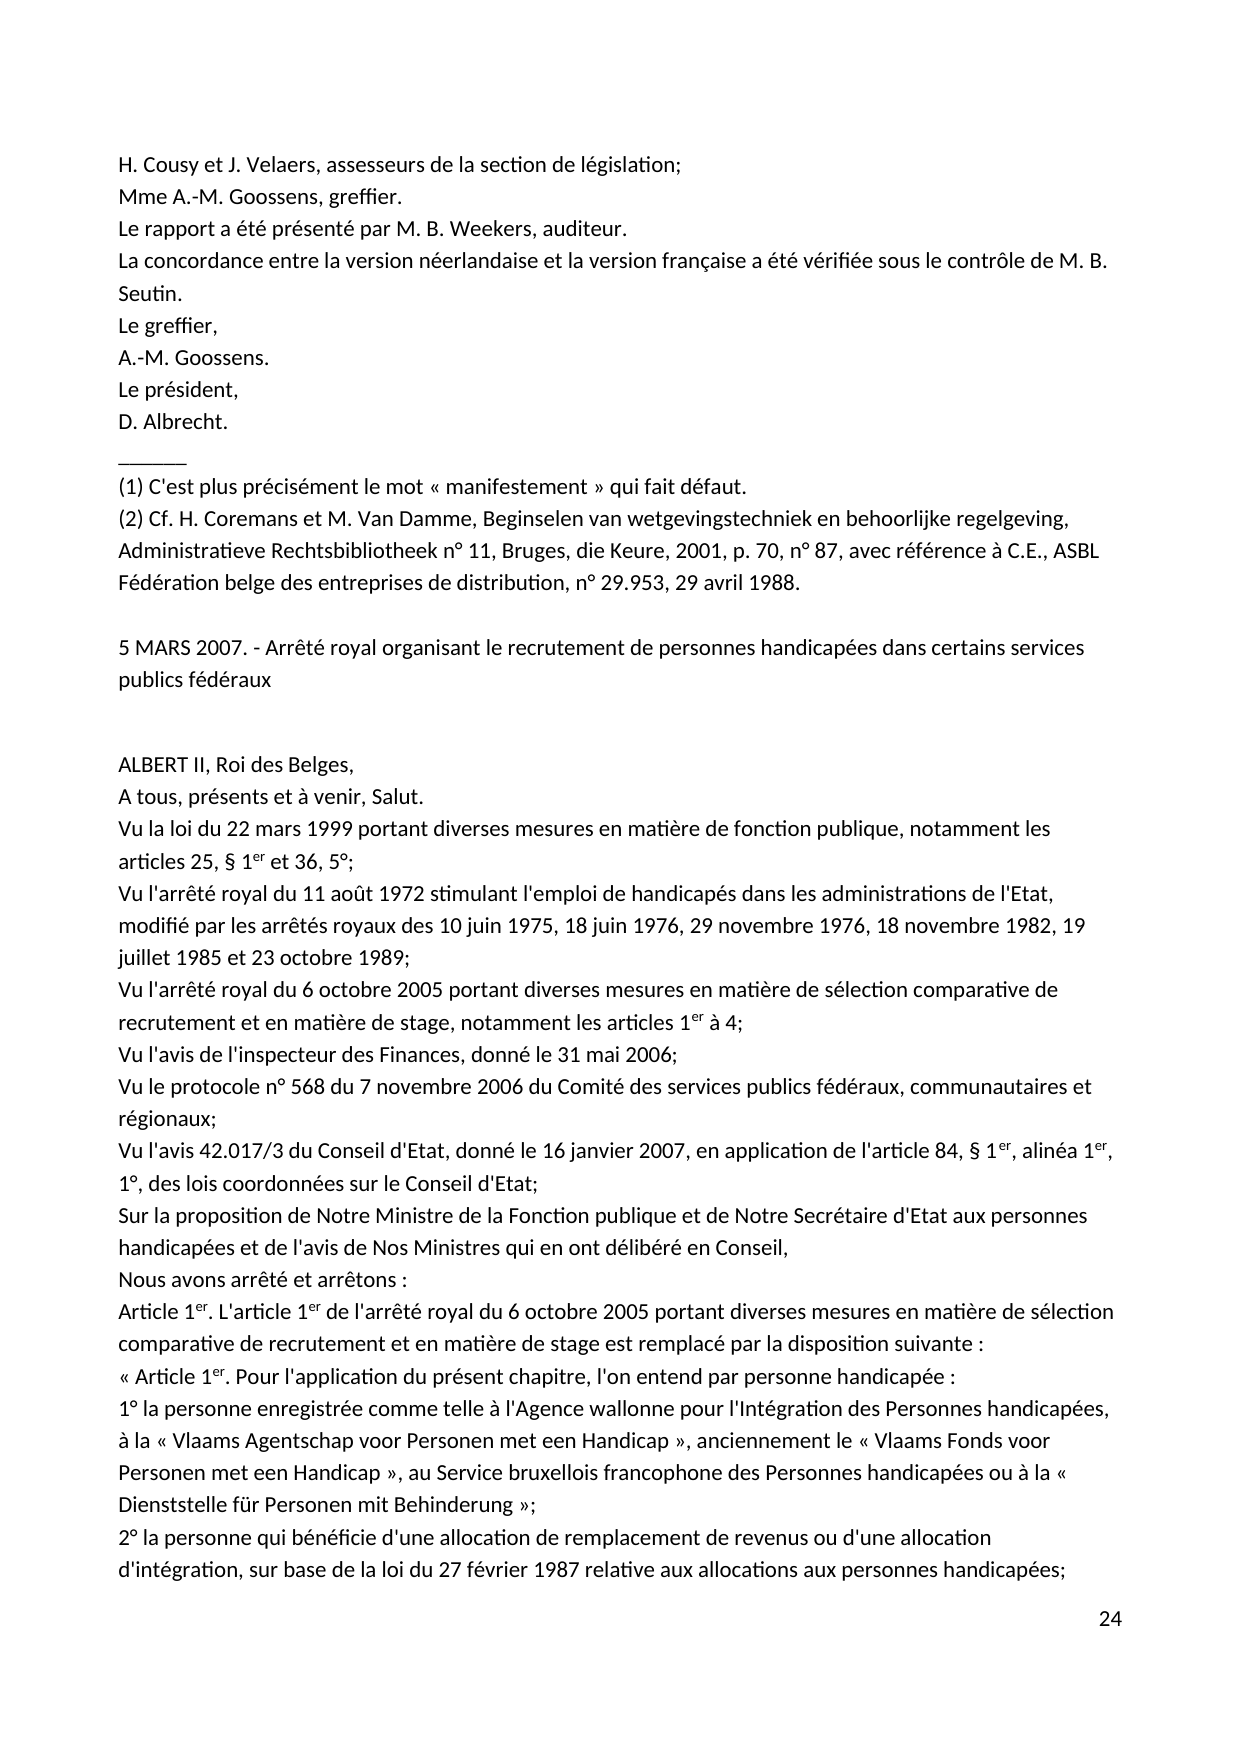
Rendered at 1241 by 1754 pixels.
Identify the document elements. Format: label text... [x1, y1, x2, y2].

text ALBERT II, Roi des Belges, A tous, présents et à venir, Salut. Vu la loi du 22 mars 1999 portant diverses mesures en matière de fonction publique, notamment les articles 25, § 1er et 36, 5°; Vu l'arrêté royal du 11 août 1972 stimulant l'emploi de handicapés dans les administrations de l'Etat, modifié par les arrêtés royaux des 10 juin 1975, 18 juin 1976, 29 novembre 1976, 18 novembre 1982, 19 juillet 1985 et 23 octobre 1989; Vu l'arrêté royal du 6 octobre 2005 portant diverses mesures en matière de sélection comparative de recrutement et en matière de stage, notamment les articles 1er à 4; Vu l'avis de l'inspecteur des Finances, donné le 31 mai 2006; Vu le protocole n° 568 du 7 novembre 2006 du Comité des services publics fédéraux, communautaires et régionaux; Vu l'avis 42.017/3 du Conseil d'Etat, donné le 16 janvier 2007, en application de l'article 84, § 1er, alinéa 1er, 1°, des lois coordonnées sur le Conseil d'Etat; Sur la proposition de Notre Ministre de la Fonction publique et de Notre Secrétaire d'Etat aux personnes handicapées et de l'avis de Nos Ministres qui en ont délibéré en Conseil, Nous avons arrêté et arrêtons : Article 1er. L'article 1er de l'arrêté royal du 6 octobre 2005 portant diverses mesures en matière de sélection comparative de recrutement et en matière de stage est remplacé par la disposition suivante : « Article 1er. Pour l'application du présent chapitre, l'on entend par personne handicapée : 1° la personne enregistrée comme telle à l'Agence wallonne pour l'Intégration des Personnes handicapées, à la « Vlaams Agentschap voor Personen met een Handicap », anciennement le « Vlaams Fonds voor Personen met een Handicap », au Service bruxellois francophone des Personnes handicapées ou à la « Dienststelle für Personen mit Behinderung »; 2° la personne qui bénéficie d'une allocation de remplacement de revenus ou d'une allocation d'intégration, sur base de la loi du 27 février 1987 relative aux allocations aux personnes handicapées; [118, 718, 1122, 1583]
text H. Cousy et J. Velaers, assesseurs de la section de législation; Mme A.-M. Goossens, greffier. Le rapport a été présenté par M. B. Weekers, auditeur. La concordance entre la version néerlandaise et la version française a été vérifiée sous le contrôle de M. B. Seutin. Le greffier, A.-M. Goossens. Le président, D. Albrecht. ______ (1) C'est plus précisément le mot « manifestement » qui fait défaut. (2) Cf. H. Coremans et M. Van Damme, Beginselen van wetgevingstechniek en behoorlijke regelgeving, Administratieve Rechtsbibliotheek n° 11, Bruges, die Keure, 2001, p. 70, n° 87, avec référence à C.E., ASBL Fédération belge des entreprises de distribution, n° 29.953, 29 avril 1988. 5 MARS 2007. - Arrêté royal organisant le recrutement de personnes handicapées dans certains services publics fédéraux [118, 150, 1122, 693]
